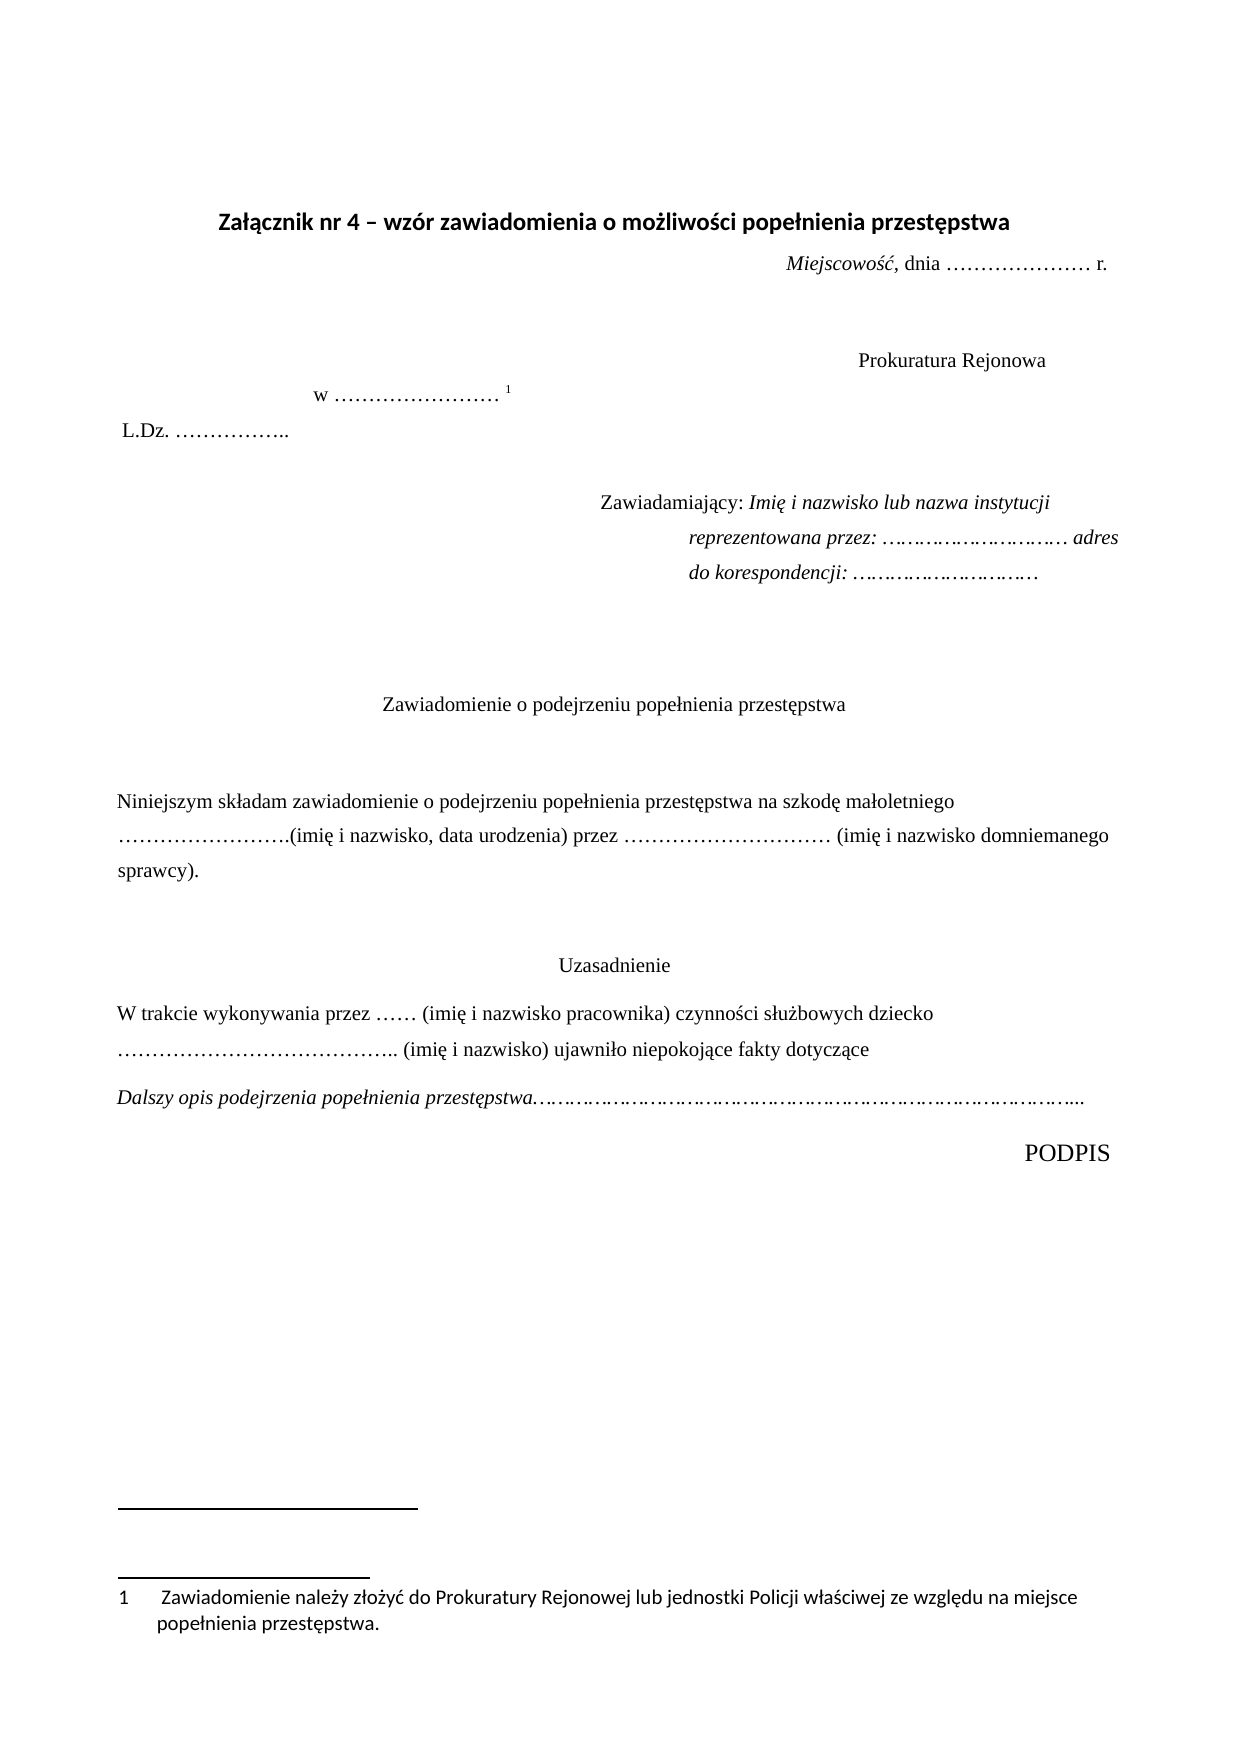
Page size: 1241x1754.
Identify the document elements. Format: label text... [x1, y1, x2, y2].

subtitle Załącznik nr 4 – wzór zawiadomienia o możliwości popełnienia przestępstwa [118, 206, 1117, 237]
text ………………………………….. (imię i nazwisko) ujawniło niepokojące fakty dotyczące [117, 1037, 1118, 1061]
text Prokuratura Rejonowa w …………………… [313, 347, 1122, 406]
text Uzasadnienie [118, 952, 1116, 977]
text Zawiadomienie o podejrzeniu popełnienia przestępstwa [118, 692, 1115, 716]
text PODPIS [118, 1138, 1117, 1166]
text Dalszy opis podejrzenia popełnienia przestępstwa……………………………………………………………………………... [117, 1085, 1122, 1109]
text Zawiadomienie należy złożyć do Prokuratury Rejonowej lub jednostki Policji właściwej ze względu na miejsce popełnienia przestępstwa. [118, 1584, 1122, 1636]
text L.Dz. …………….. [117, 418, 1118, 442]
text Miejscowość, dnia ………………… r. [308, 251, 1118, 275]
text Niniejszym składam zawiadomienie o podejrzeniu popełnienia przestępstwa na szkodę małoletniego …………………….(imię i nazwisko, data urodzenia) przez ………………………… (imię i nazwisko domniemanego sprawcy). [117, 788, 1118, 882]
text Zawiadamiający: Imię i nazwisko lub nazwa instytucji reprezentowana przez: ………………………… adres do korespondencji: ………………………… [600, 490, 1122, 584]
text W trakcie wykonywania przez …… (imię i nazwisko pracownika) czynności służbowych dziecko [117, 1001, 1118, 1025]
